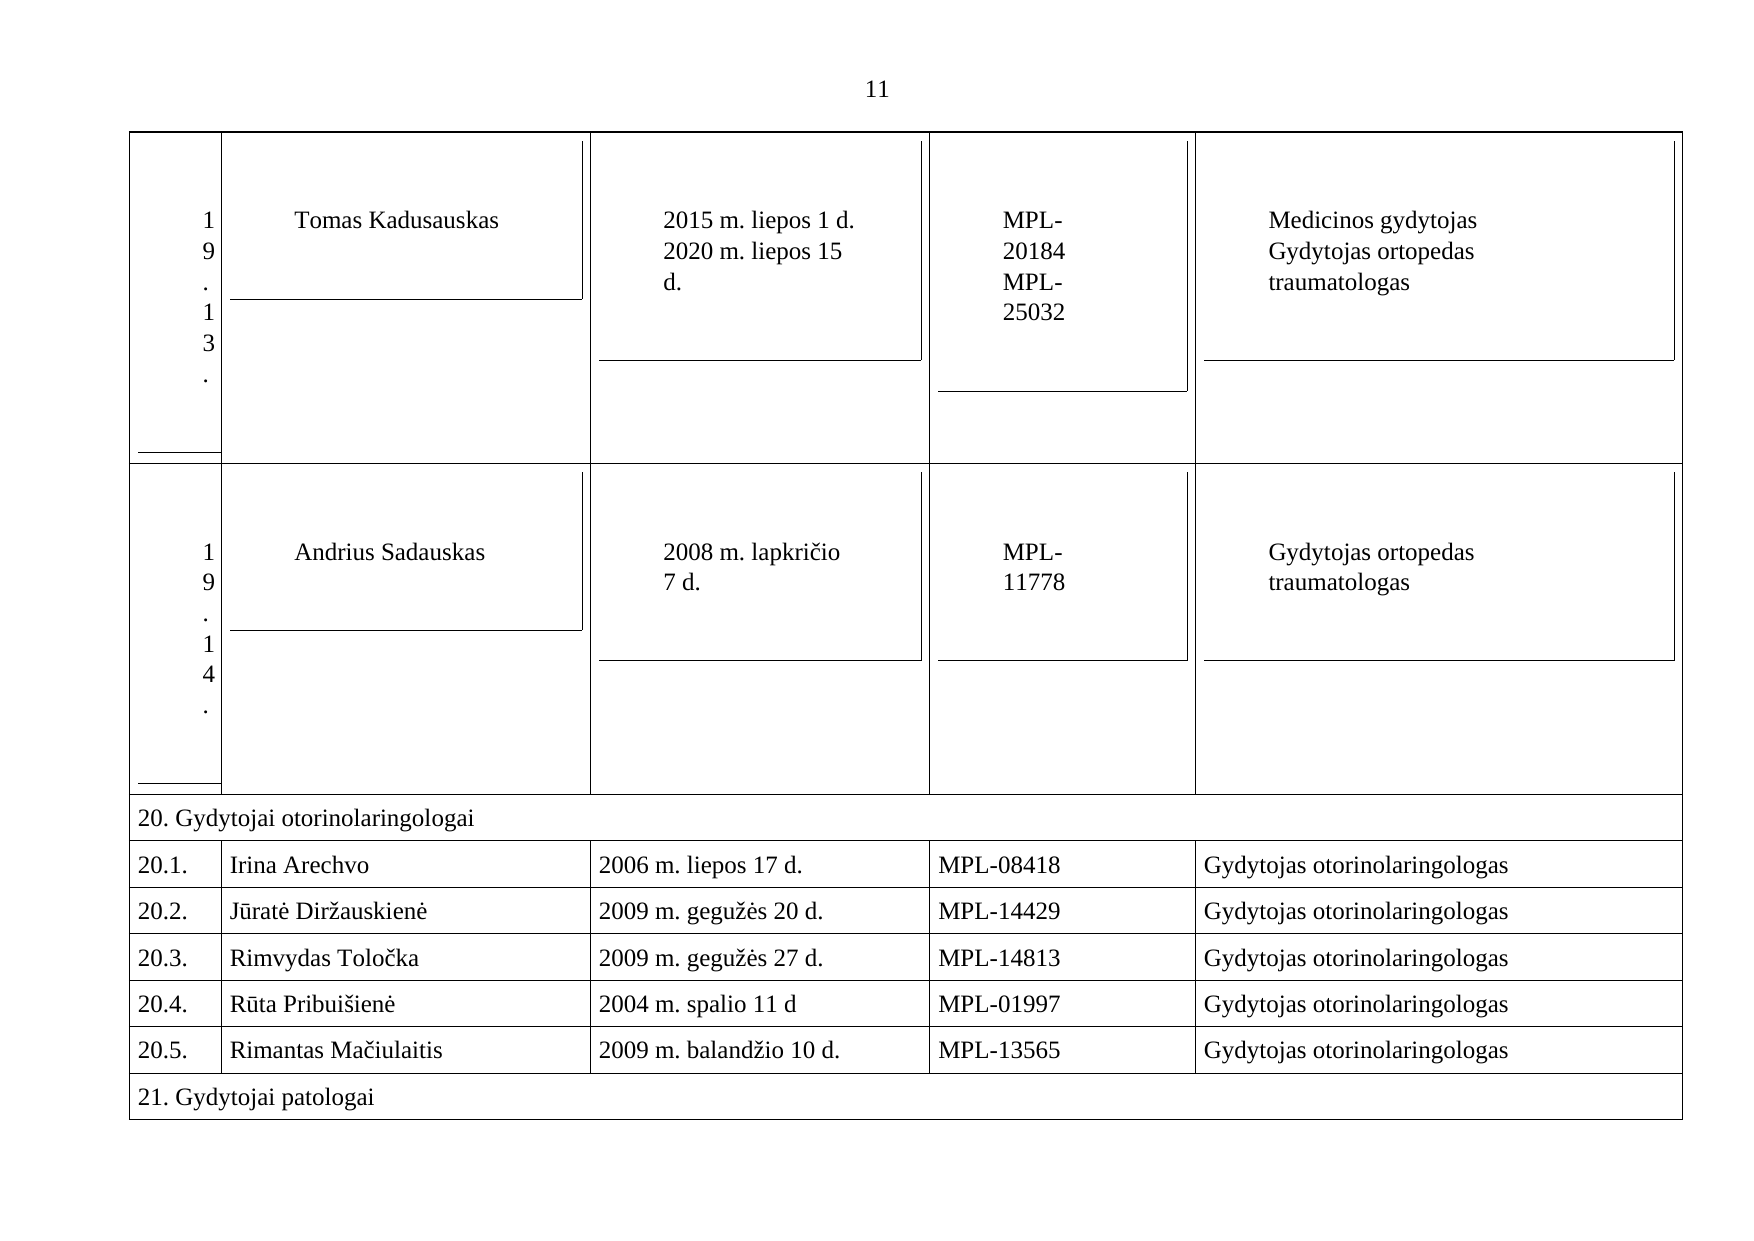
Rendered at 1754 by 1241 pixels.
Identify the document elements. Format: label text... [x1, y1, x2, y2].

table_cell MPL-11778 [930, 464, 1195, 794]
table_cell 2009 m. gegužės 20 d. [591, 888, 929, 933]
table_cell Irina Arechvo [222, 841, 590, 887]
table_cell 2004 m. spalio 11 d [591, 981, 929, 1026]
table_cell Gydytojas ortopedas traumatologas [1196, 464, 1682, 794]
table_cell 20.3. [130, 934, 221, 980]
table_cell Tomas Kadusauskas [222, 133, 590, 463]
table_cell Rimantas Mačiulaitis [222, 1027, 590, 1073]
table_cell 20.5. [130, 1027, 221, 1073]
table_cell Gydytojas otorinolaringologas [1196, 1027, 1682, 1073]
table_cell Gydytojas otorinolaringologas [1196, 841, 1682, 887]
table_cell MPL-13565 [930, 1027, 1195, 1073]
table_cell 20.4. [130, 981, 221, 1026]
table_cell 2008 m. lapkričio 7 d. [591, 464, 929, 794]
table_cell 2009 m. balandžio 10 d. [591, 1027, 929, 1073]
table_cell MPL-14429 [930, 888, 1195, 933]
table_cell 19.13. [130, 133, 221, 463]
table_cell MPL-08418 [930, 841, 1195, 887]
table_cell 20.1. [130, 841, 221, 887]
table_cell Jūratė Diržauskienė [222, 888, 590, 933]
table_cell Rimvydas Toločka [222, 934, 590, 980]
table_cell Andrius Sadauskas [222, 464, 590, 794]
table_cell 20. Gydytojai otorinolaringologai [130, 795, 1682, 840]
table_cell Rūta Pribuišienė [222, 981, 590, 1026]
table_cell Medicinos gydytojas Gydytojas ortopedas traumatologas [1196, 133, 1682, 463]
table_cell 2006 m. liepos 17 d. [591, 841, 929, 887]
table_cell 2009 m. gegužės 27 d. [591, 934, 929, 980]
table_cell 20.2. [130, 888, 221, 933]
table_cell MPL-20184 MPL-25032 [930, 133, 1195, 463]
table_cell 19.14. [130, 464, 221, 794]
table_cell MPL-14813 [930, 934, 1195, 980]
table_cell Gydytojas otorinolaringologas [1196, 981, 1682, 1026]
table_cell 21. Gydytojai patologai [130, 1074, 1682, 1119]
table_cell Gydytojas otorinolaringologas [1196, 934, 1682, 980]
table_cell MPL-01997 [930, 981, 1195, 1026]
table_cell 2015 m. liepos 1 d. 2020 m. liepos 15 d. [591, 133, 929, 463]
table_cell Gydytojas otorinolaringologas [1196, 888, 1682, 933]
